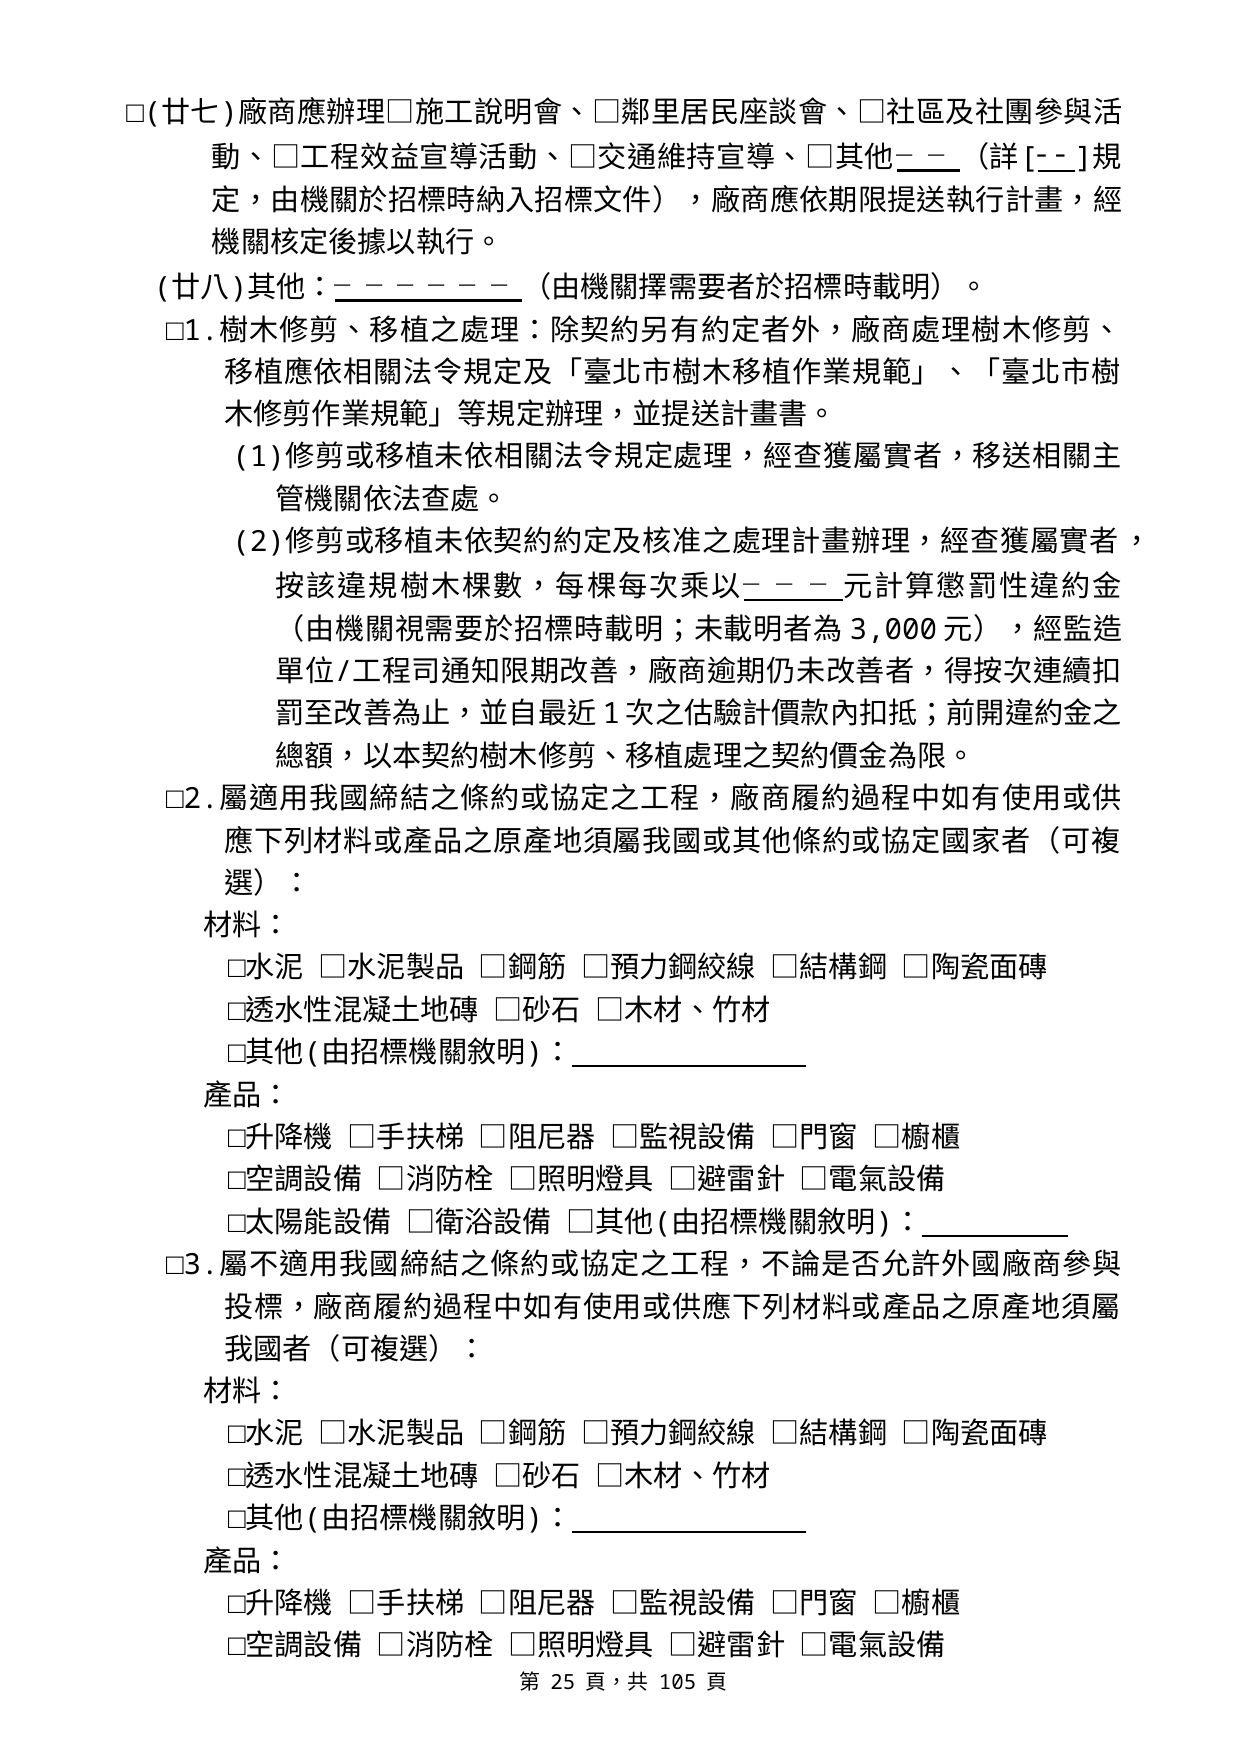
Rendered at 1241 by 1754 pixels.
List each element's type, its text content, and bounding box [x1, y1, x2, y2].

text 產品： [168, 1071, 1122, 1113]
text □3.屬不適用我國締結之條約或協定之工程，不論是否允許外國廠商參與投標，廠商履約過程中如有使用或供應下列材料或產品之原產地須屬我國者（可複選）： [166, 1241, 1122, 1368]
text □太陽能設備 □衛浴設備 □其他(由招標機關敘明)： [193, 1198, 1122, 1241]
text □透水性混凝土地磚 □砂石 □木材、竹材 [193, 986, 1122, 1029]
text □空調設備 □消防栓 □照明燈具 □避雷針 □電氣設備 [193, 1622, 1122, 1664]
text □(廿七)廠商應辦理□施工說明會、□鄰里居民座談會、□社區及社團參與活動、□工程效益宣導活動、□交通維持宣導、□其他╴╴（詳[╴╴]規定，由機關於招標時納入招標文件），廠商應依期限提送執行計畫，經機關核定後據以執行。 [126, 88, 1122, 261]
text □1.樹木修剪、移植之處理：除契約另有約定者外，廠商處理樹木修剪、移植應依相關法令規定及「臺北市樹木移植作業規範」、「臺北市樹木修剪作業規範」等規定辦理，並提送計畫書。 [166, 306, 1122, 433]
text □空調設備 □消防栓 □照明燈具 □避雷針 □電氣設備 [193, 1156, 1122, 1198]
text (1)修剪或移植未依相關法令規定處理，經查獲屬實者，移送相關主管機關依法查處。 [232, 433, 1122, 518]
text 材料： [168, 902, 1122, 944]
text □水泥 □水泥製品 □鋼筋 □預力鋼絞線 □結構鋼 □陶瓷面磚 [193, 944, 1122, 986]
text □水泥 □水泥製品 □鋼筋 □預力鋼絞線 □結構鋼 □陶瓷面磚 [193, 1410, 1122, 1452]
text 產品： [168, 1537, 1122, 1579]
text 材料： [168, 1368, 1122, 1410]
text □升降機 □手扶梯 □阻尼器 □監視設備 □門窗 □櫥櫃 [193, 1113, 1122, 1156]
text □升降機 □手扶梯 □阻尼器 □監視設備 □門窗 □櫥櫃 [193, 1579, 1122, 1622]
text (廿八)其他：╴╴╴╴╴╴（由機關擇需要者於招標時載明）。 [154, 261, 1122, 306]
text □2.屬適用我國締結之條約或協定之工程，廠商履約過程中如有使用或供應下列材料或產品之原產地須屬我國或其他條約或協定國家者（可複選）： [166, 775, 1122, 902]
text (2)修剪或移植未依契約約定及核准之處理計畫辦理，經查獲屬實者，按該違規樹木棵數，每棵每次乘以╴╴╴元計算懲罰性違約金（由機關視需要於招標時載明；未載明者為3,000元），經監造單位/工程司通知限期改善，廠商逾期仍未改善者，得按次連續扣罰至改善為止，並自最近1次之估驗計價款內扣抵；前開違約金之總額，以本契約樹木修剪、移植處理之契約價金為限。 [232, 518, 1122, 775]
text □其他(由招標機關敘明)： [193, 1029, 1122, 1071]
text □其他(由招標機關敘明)： [193, 1495, 1122, 1537]
text □透水性混凝土地磚 □砂石 □木材、竹材 [193, 1452, 1122, 1495]
